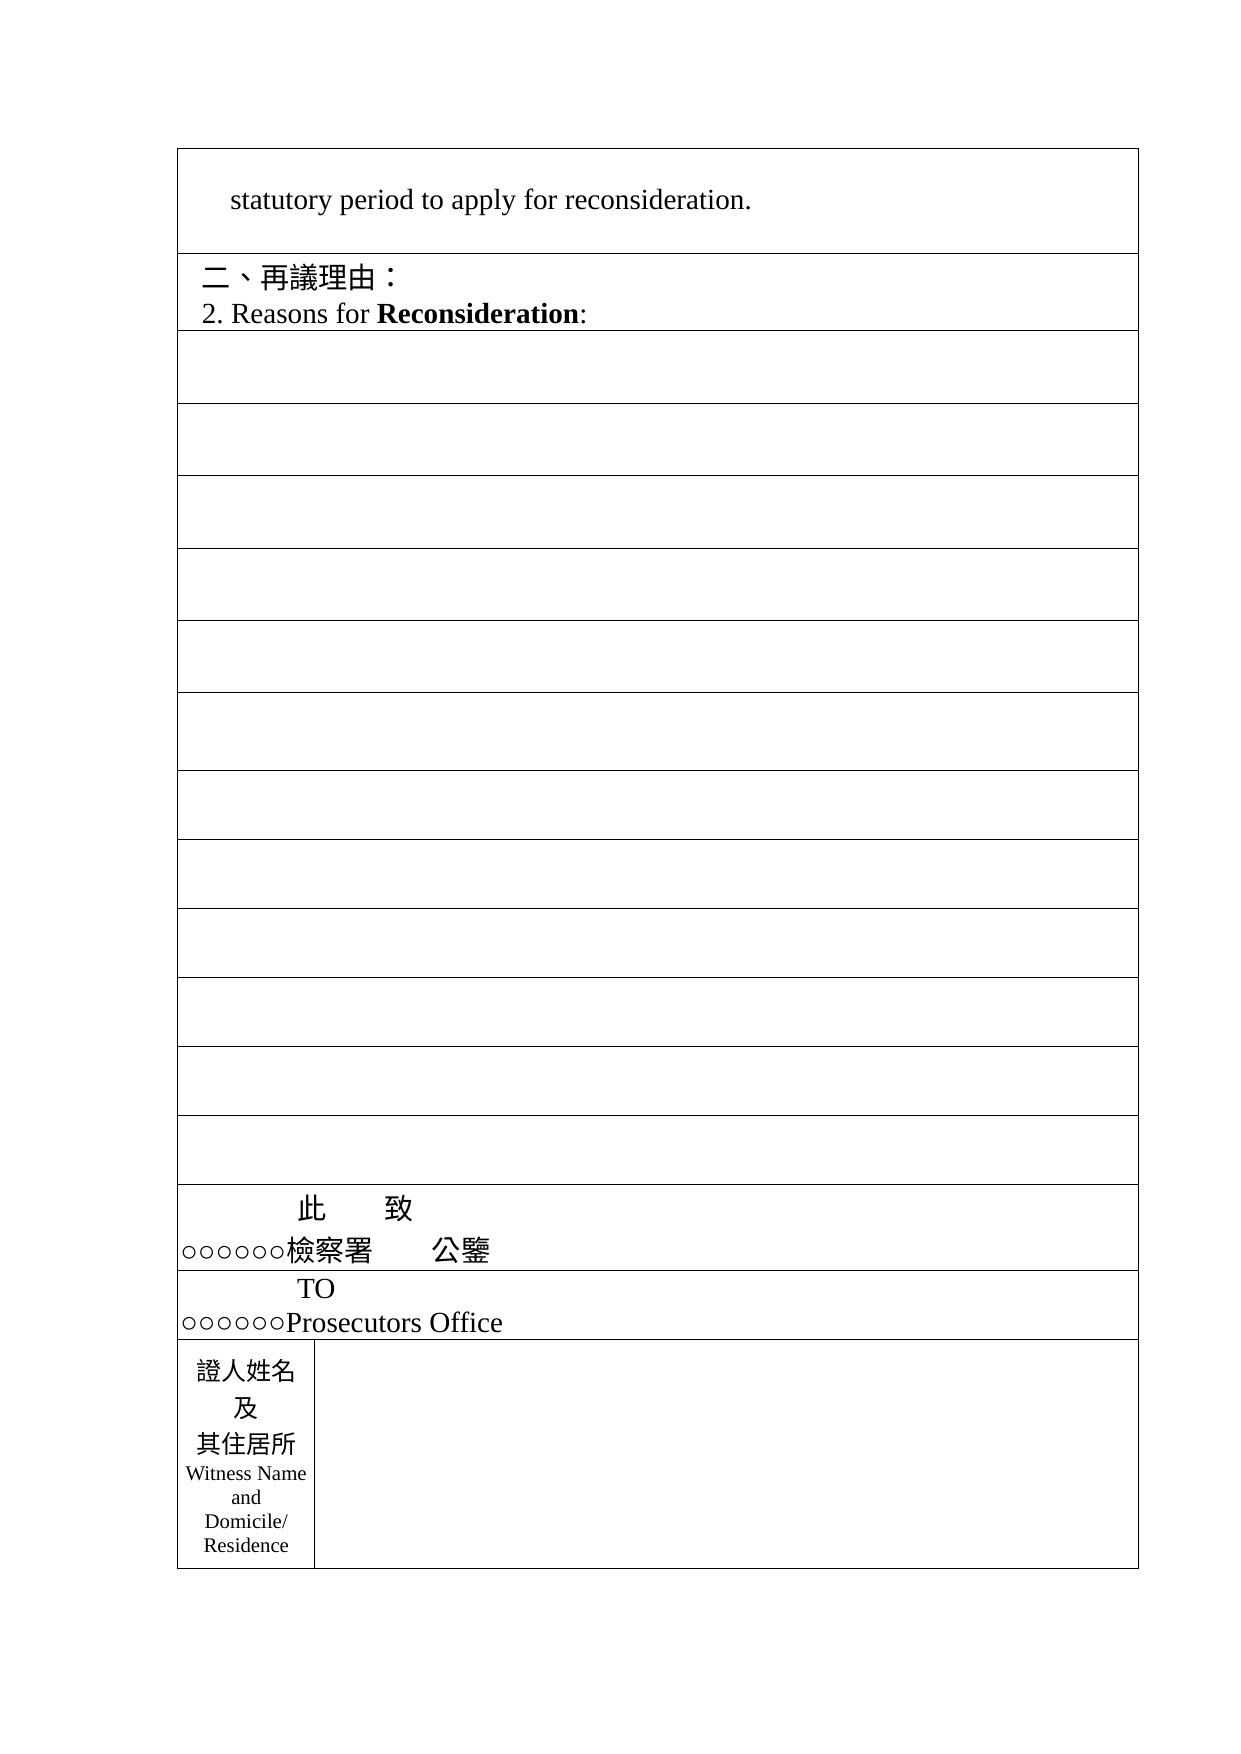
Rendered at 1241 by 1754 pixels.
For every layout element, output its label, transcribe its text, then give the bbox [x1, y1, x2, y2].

table_cell 二、再議理由： 2. Reasons for Reconsideration: [178, 254, 1138, 330]
table_cell [178, 549, 1138, 620]
table_cell [178, 771, 1138, 839]
table_cell [178, 840, 1138, 908]
table_cell [315, 1340, 1138, 1568]
table_cell 證人姓名 及 其住居所 Witness Name and Domicile/ Residence [178, 1340, 314, 1568]
table_cell TO ○○○○○○Prosecutors Office [178, 1271, 1138, 1339]
table_cell [178, 621, 1138, 692]
table_cell statutory period to apply for reconsideration. [178, 149, 1138, 253]
table_cell [178, 693, 1138, 770]
table_cell [178, 1047, 1138, 1115]
table_cell [178, 978, 1138, 1046]
table_cell [178, 476, 1138, 547]
table_cell [178, 1116, 1138, 1184]
table_cell [178, 331, 1138, 402]
table_cell [178, 909, 1138, 977]
table_cell [178, 404, 1138, 475]
table_cell 此 致 ○○○○○○檢察署 公鑒 [178, 1185, 1138, 1270]
